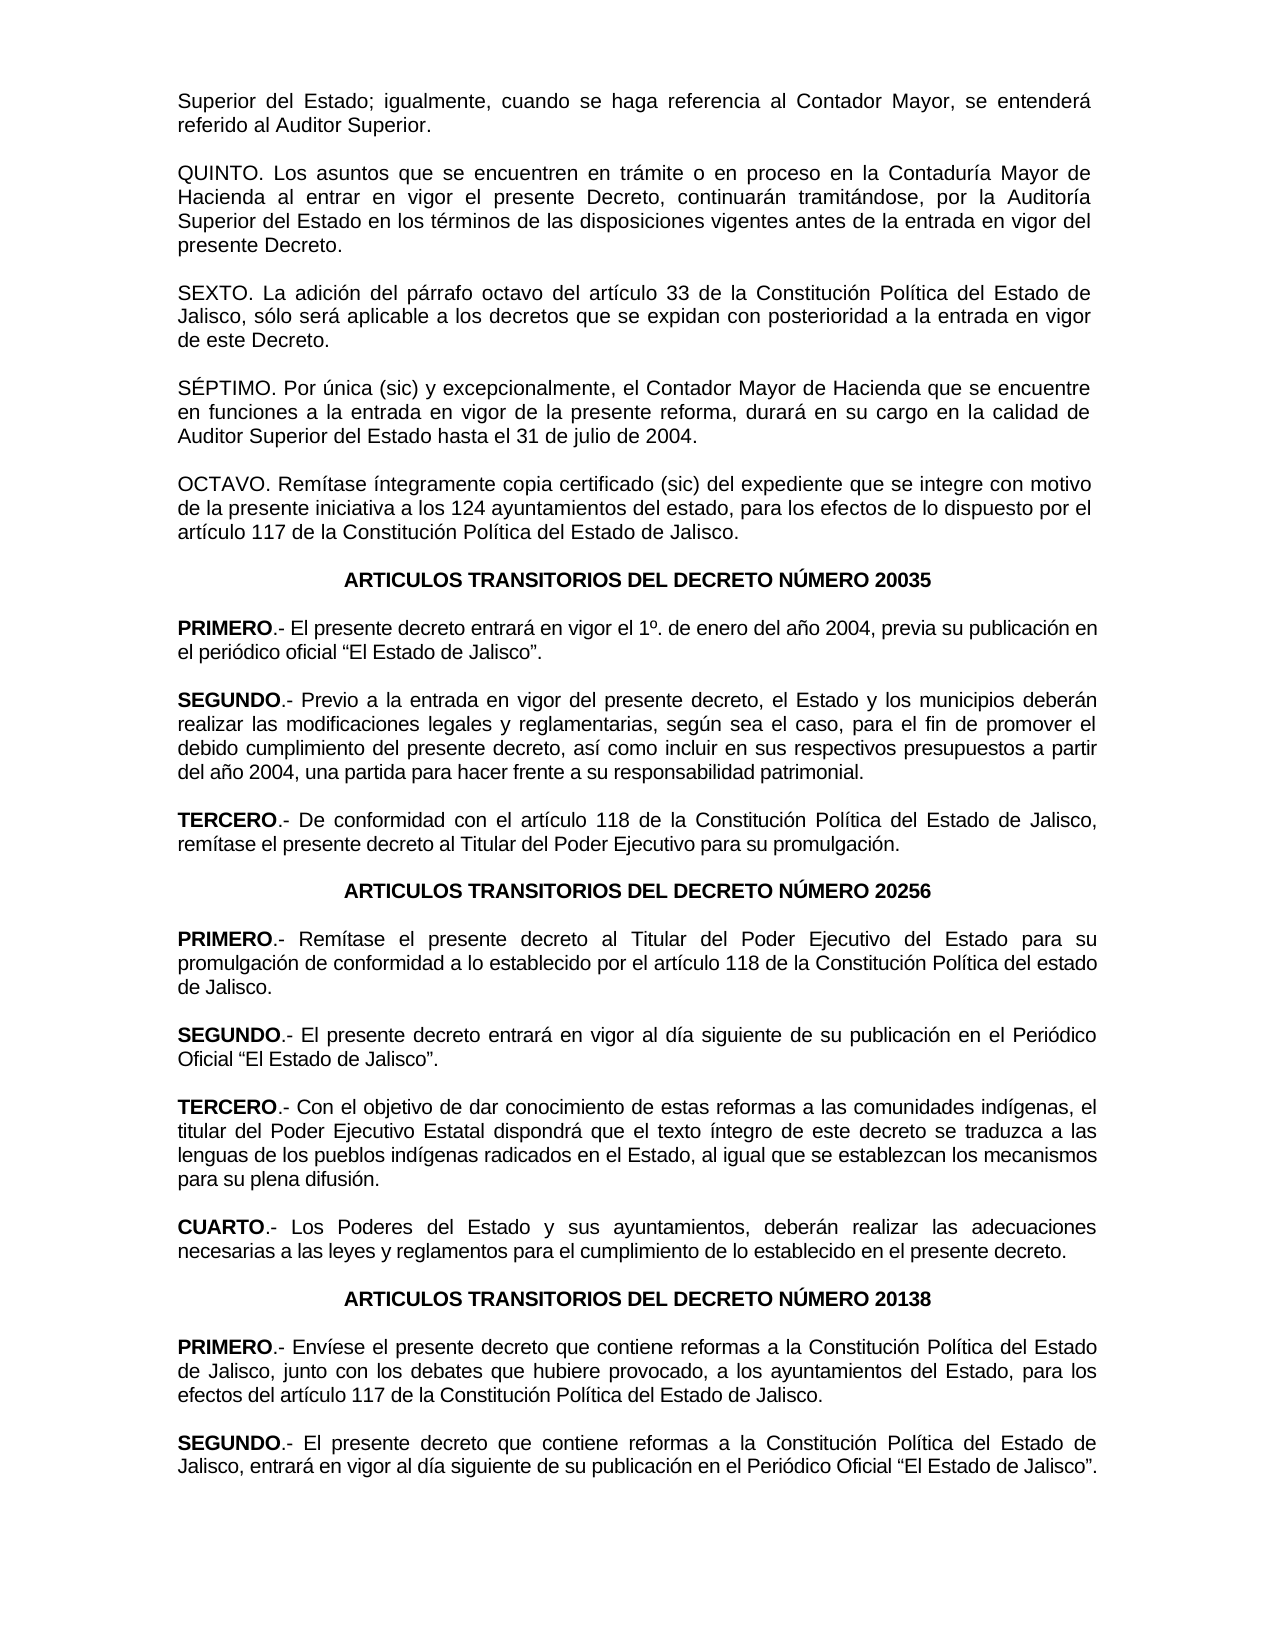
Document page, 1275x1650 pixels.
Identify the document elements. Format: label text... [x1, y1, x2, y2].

text PRIMERO.- El presente decreto entrará en vigor el 1º. de enero del año 2004, previa su publicación en el periódico oficial “El Estado de Jalisco”. [177, 616, 1098, 664]
text TERCERO.- Con el objetivo de dar conocimiento de estas reformas a las comunidades indígenas, el titular del Poder Ejecutivo Estatal dispondrá que el texto íntegro de este decreto se traduzca a las lenguas de los pueblos indígenas radicados en el Estado, al igual que se establezcan los mecanismos para su plena difusión. [177, 1095, 1098, 1191]
text TERCERO.- De conformidad con el artículo 118 de la Constitución Política del Estado de Jalisco, remítase el presente decreto al Titular del Poder Ejecutivo para su promulgación. [177, 807, 1098, 855]
subtitle ARTICULOS TRANSITORIOS DEL DECRETO NÚMERO 20035 [177, 568, 1098, 592]
text PRIMERO.- Remítase el presente decreto al Titular del Poder Ejecutivo del Estado para su promulgación de conformidad a lo establecido por el artículo 118 de la Constitución Política del estado de Jalisco. [177, 927, 1098, 999]
text SÉPTIMO. Por única (sic) y excepcionalmente, el Contador Mayor de Hacienda que se encuentre en funciones a la entrada en vigor de la presente reforma, durará en su cargo en la calidad de Auditor Superior del Estado hasta el 31 de julio de 2004. [177, 376, 1092, 448]
text QUINTO. Los asuntos que se encuentren en trámite o en proceso en la Contaduría Mayor de Hacienda al entrar en vigor el presente Decreto, continuarán tramitándose, por la Auditoría Superior del Estado en los términos de las disposiciones vigentes antes de la entrada en vigor del presente Decreto. [177, 161, 1092, 256]
subtitle ARTICULOS TRANSITORIOS DEL DECRETO NÚMERO 20138 [177, 1287, 1098, 1311]
text SEGUNDO.- El presente decreto que contiene reformas a la Constitución Política del Estado de Jalisco, entrará en vigor al día siguiente de su publicación en el Periódico Oficial “El Estado de Jalisco”. [177, 1430, 1098, 1478]
text PRIMERO.- Envíese el presente decreto que contiene reformas a la Constitución Política del Estado de Jalisco, junto con los debates que hubiere provocado, a los ayuntamientos del Estado, para los efectos del artículo 117 de la Constitución Política del Estado de Jalisco. [177, 1334, 1098, 1406]
text CUARTO.- Los Poderes del Estado y sus ayuntamientos, deberán realizar las adecuaciones necesarias a las leyes y reglamentos para el cumplimiento de lo establecido en el presente decreto. [177, 1215, 1098, 1263]
text SEGUNDO.- Previo a la entrada en vigor del presente decreto, el Estado y los municipios deberán realizar las modificaciones legales y reglamentarias, según sea el caso, para el fin de promover el debido cumplimiento del presente decreto, así como incluir en sus respectivos presupuestos a partir del año 2004, una partida para hacer frente a su responsabilidad patrimonial. [177, 688, 1098, 783]
subtitle ARTICULOS TRANSITORIOS DEL DECRETO NÚMERO 20256 [177, 879, 1098, 903]
text OCTAVO. Remítase íntegramente copia certificado (sic) del expediente que se integre con motivo de la presente iniciativa a los 124 ayuntamientos del estado, para los efectos de lo dispuesto por el artículo 117 de la Constitución Política del Estado de Jalisco. [177, 472, 1092, 544]
text Superior del Estado; igualmente, cuando se haga referencia al Contador Mayor, se entenderá referido al Auditor Superior. [177, 89, 1092, 137]
text SEXTO. La adición del párrafo octavo del artículo 33 de la Constitución Política del Estado de Jalisco, sólo será aplicable a los decretos que se expidan con posterioridad a la entrada en vigor de este Decreto. [177, 280, 1092, 352]
text SEGUNDO.- El presente decreto entrará en vigor al día siguiente de su publicación en el Periódico Oficial “El Estado de Jalisco”. [177, 1023, 1098, 1071]
